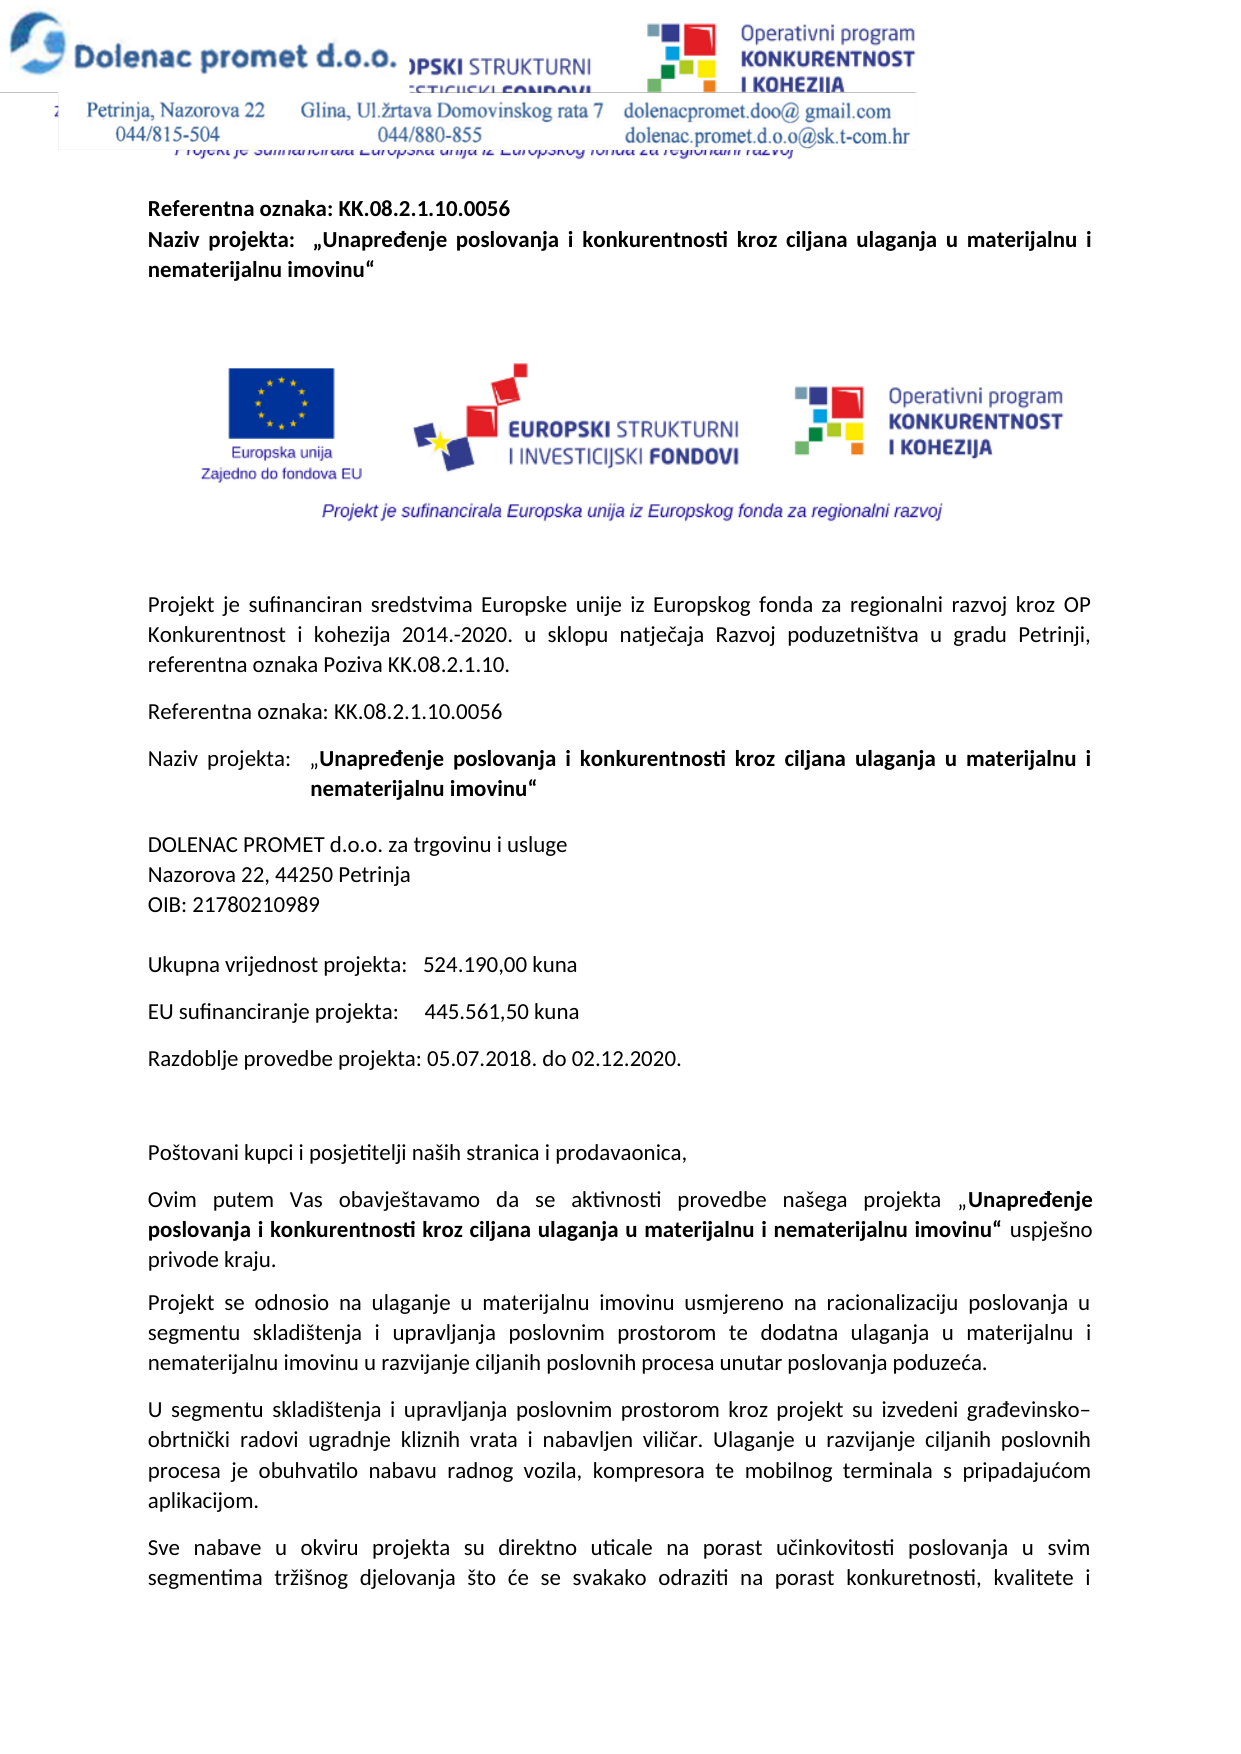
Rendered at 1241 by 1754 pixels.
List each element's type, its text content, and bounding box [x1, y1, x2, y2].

text Poštovani kupci i posjetitelji naših stranica i prodavaonica, [148, 1138, 1093, 1166]
text Projekt je sufinanciran sredstvima Europske unije iz Europskog fonda za regionalni razvoj kroz OP Konkurentnost i kohezija 2014.-2020. u sklopu natječaja Razvoj poduzetništva u gradu Petrinji, referentna oznaka Poziva KK.08.2.1.10. [148, 590, 1093, 679]
picture [147, 362, 1093, 525]
text DOLENAC PROMET d.o.o. za trgovinu i usluge [148, 830, 1093, 858]
text Ukupna vrijednost projekta: 524.190,00 kuna [148, 951, 1093, 979]
picture [0, 0, 976, 163]
text Sve nabave u okviru projekta su direktno uticale na porast učinkovitosti poslovanja u svim segmentima tržišnog djelovanja što će se svakako odraziti na porast konkuretnosti, kvalitete i [148, 1533, 1093, 1591]
text EU sufinanciranje projekta: 445.561,50 kuna [148, 997, 1093, 1026]
text U segmentu skladištenja i upravljanja poslovnim prostorom kroz projekt su izvedeni građevinsko–obrtnički radovi ugradnje kliznih vrata i nabavljen viličar. Ulaganje u razvijanje ciljanih poslovnih procesa je obuhvatilo nabavu radnog vozila, kompresora te mobilnog terminala s pripadajućom aplikacijom. [148, 1395, 1093, 1514]
text Referentna oznaka: KK.08.2.1.10.0056 [148, 194, 1093, 222]
text Naziv projekta: „Unapređenje poslovanja i konkurentnosti kroz ciljana ulaganja u materijalnu i nematerijalnu imovinu“ [148, 744, 1093, 803]
text Ovim putem Vas obavještavamo da se aktivnosti provedbe našega projekta „Unapređenje poslovanja i konkurentnosti kroz ciljana ulaganja u materijalnu i nematerijalnu imovinu“ uspješno privode kraju. [148, 1185, 1093, 1273]
text OIB: 21780210989 [148, 890, 1093, 918]
text Naziv projekta: „Unapređenje poslovanja i konkurentnosti kroz ciljana ulaganja u materijalnu i nematerijalnu imovinu“ [148, 225, 1093, 283]
text Nazorova 22, 44250 Petrinja [148, 860, 1093, 888]
text Projekt se odnosio na ulaganje u materijalnu imovinu usmjereno na racionalizaciju poslovanja u segmentu skladištenja i upravljanja poslovnim prostorom te dodatna ulaganja u materijalnu i nematerijalnu imovinu u razvijanje ciljanih poslovnih procesa unutar poslovanja poduzeća. [148, 1288, 1093, 1377]
text Razdoblje provedbe projekta: 05.07.2018. do 02.12.2020. [148, 1044, 1093, 1072]
text Referentna oznaka: KK.08.2.1.10.0056 [148, 697, 1093, 726]
